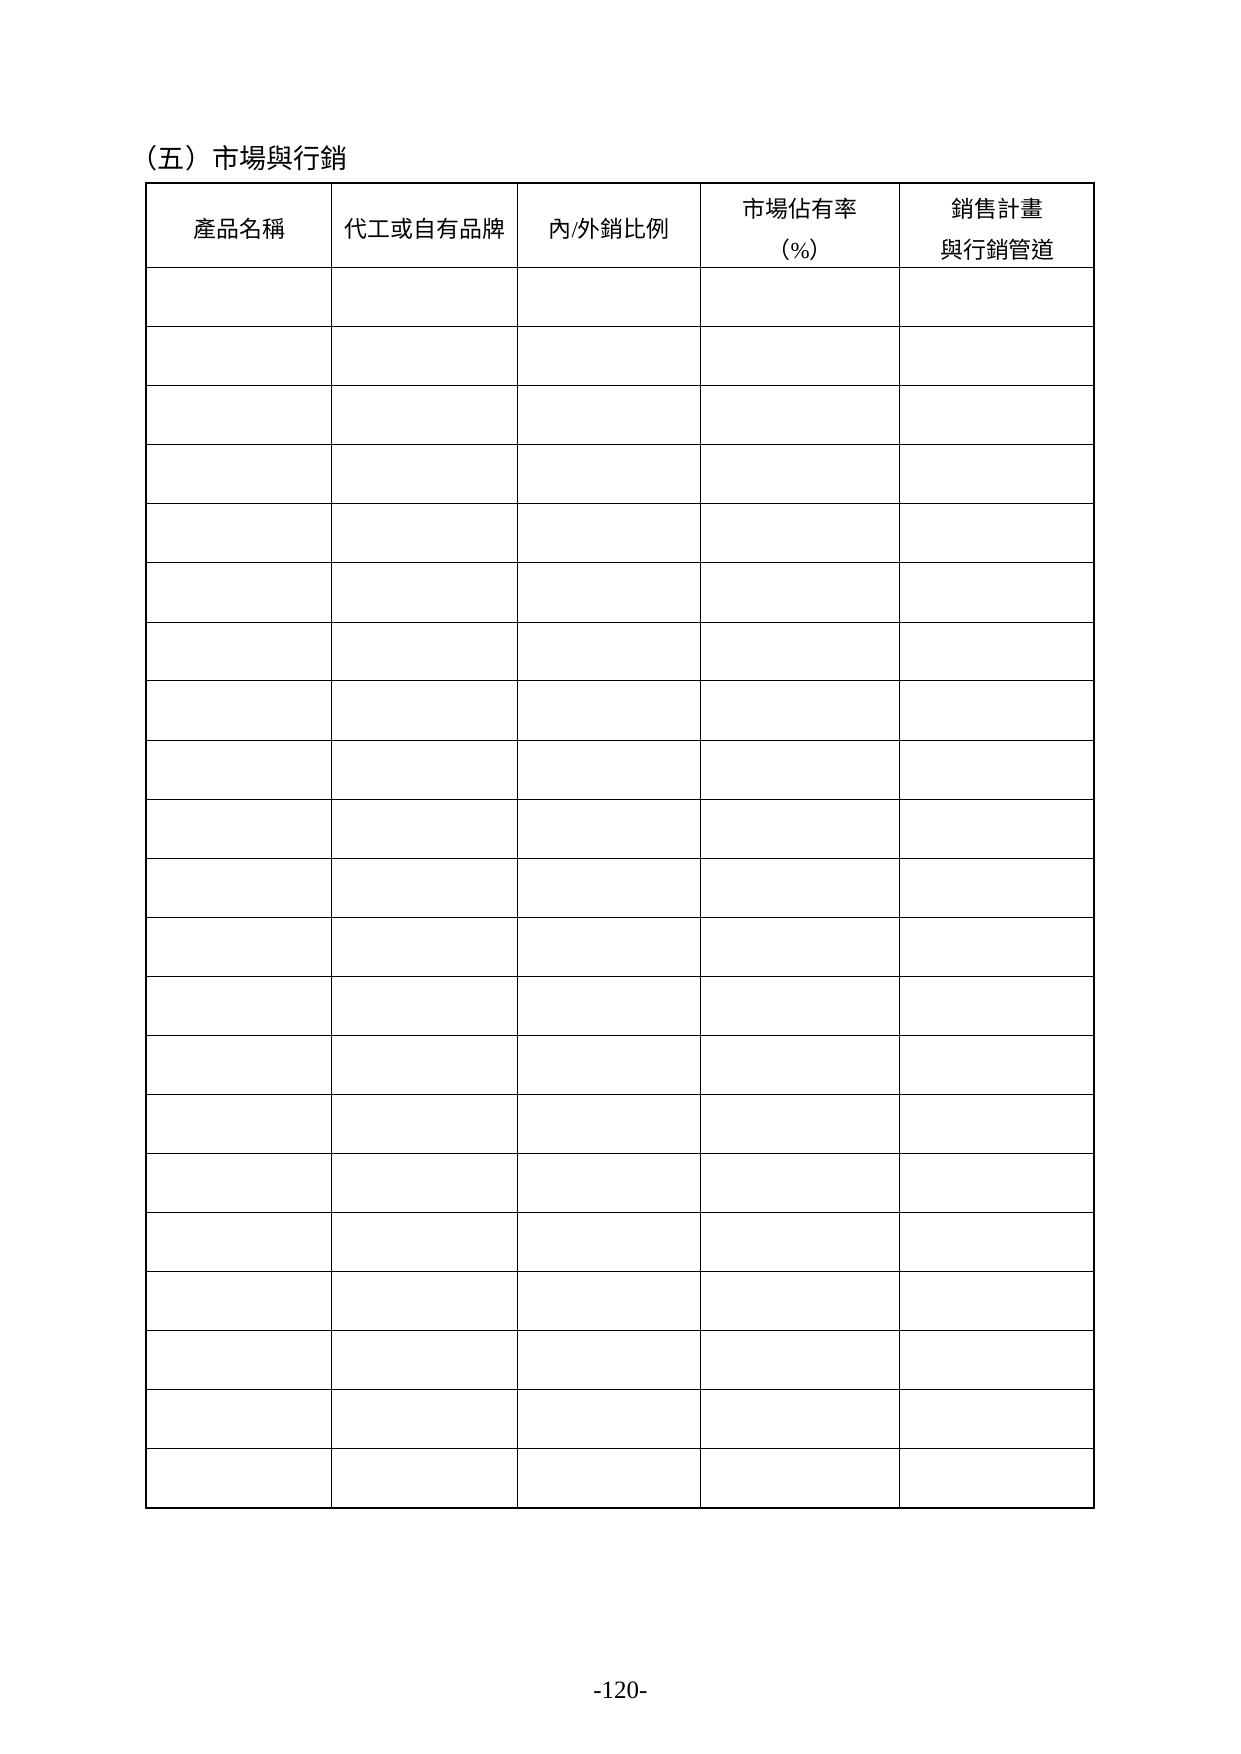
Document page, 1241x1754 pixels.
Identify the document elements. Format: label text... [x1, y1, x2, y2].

table_cell [518, 445, 700, 503]
table_cell [332, 859, 517, 917]
table_cell [900, 445, 1093, 503]
table_cell [147, 918, 331, 976]
table_header 市場佔有率（%） [701, 184, 899, 267]
table_cell [701, 741, 899, 798]
table_cell [701, 800, 899, 858]
table_cell [332, 681, 517, 739]
table_cell [147, 268, 331, 326]
table_cell [701, 859, 899, 917]
table_cell [518, 1036, 700, 1094]
table_cell [332, 563, 517, 621]
table_cell [900, 1154, 1093, 1212]
table_cell [332, 504, 517, 562]
table_cell [701, 1272, 899, 1330]
table_header 產品名稱 [147, 184, 331, 267]
table_cell [518, 681, 700, 739]
table_cell [147, 1095, 331, 1153]
table_cell [147, 1154, 331, 1212]
table_cell [332, 1390, 517, 1448]
table_cell [900, 800, 1093, 858]
table_cell [332, 1213, 517, 1271]
table_cell [518, 859, 700, 917]
table_cell [332, 1272, 517, 1330]
table_cell [518, 1390, 700, 1448]
table_cell [900, 918, 1093, 976]
table_cell [900, 623, 1093, 680]
table_cell [518, 1095, 700, 1153]
table_cell [518, 977, 700, 1035]
table_cell [332, 1449, 517, 1507]
table_cell [701, 386, 899, 444]
table_cell [147, 1272, 331, 1330]
table_cell [147, 1036, 331, 1094]
table_cell [518, 327, 700, 385]
table_cell [147, 681, 331, 739]
table_cell [332, 386, 517, 444]
table_cell [332, 977, 517, 1035]
table_cell [518, 1449, 700, 1507]
table_cell [332, 268, 517, 326]
table_cell [332, 1095, 517, 1153]
table_cell [701, 268, 899, 326]
table_cell [518, 623, 700, 680]
table_cell [900, 327, 1093, 385]
table_cell [332, 623, 517, 680]
table_cell [701, 327, 899, 385]
table_cell [518, 800, 700, 858]
table_cell [332, 1036, 517, 1094]
table_cell [518, 386, 700, 444]
table_cell [147, 623, 331, 680]
table_cell [701, 681, 899, 739]
table_cell [147, 1449, 331, 1507]
table_cell [332, 1154, 517, 1212]
table_cell [900, 504, 1093, 562]
table_cell [332, 741, 517, 798]
table_cell [900, 1272, 1093, 1330]
table_cell [900, 386, 1093, 444]
table_cell [147, 741, 331, 798]
table_cell [147, 563, 331, 621]
table_cell [701, 1213, 899, 1271]
table_cell [701, 918, 899, 976]
table_cell [701, 1390, 899, 1448]
table_cell [147, 445, 331, 503]
table_cell [900, 1095, 1093, 1153]
table_cell [518, 268, 700, 326]
table_cell [701, 563, 899, 621]
table_cell [701, 977, 899, 1035]
table_cell [900, 563, 1093, 621]
table_cell [518, 1331, 700, 1389]
table_cell [701, 1331, 899, 1389]
table_cell [332, 918, 517, 976]
table_cell [701, 445, 899, 503]
table_cell [147, 977, 331, 1035]
table_cell [701, 1449, 899, 1507]
table_cell [332, 1331, 517, 1389]
table_cell [332, 445, 517, 503]
table_cell [332, 327, 517, 385]
table_cell [147, 1331, 331, 1389]
table_cell [900, 1390, 1093, 1448]
text （五）市場與行銷 [131, 135, 1122, 177]
table_header 內/外銷比例 [518, 184, 700, 267]
table_cell [701, 1036, 899, 1094]
table_cell [900, 1331, 1093, 1389]
table_cell [701, 1154, 899, 1212]
table_cell [147, 386, 331, 444]
table_cell [701, 504, 899, 562]
table_cell [900, 741, 1093, 798]
table_cell [518, 1154, 700, 1212]
table_cell [900, 859, 1093, 917]
table_cell [518, 504, 700, 562]
table_cell [147, 327, 331, 385]
table_cell [701, 1095, 899, 1153]
table_cell [900, 681, 1093, 739]
table_cell [147, 504, 331, 562]
table_cell [518, 563, 700, 621]
table_cell [147, 800, 331, 858]
table_cell [147, 1213, 331, 1271]
table_cell [701, 623, 899, 680]
table_cell [900, 977, 1093, 1035]
table_cell [900, 1036, 1093, 1094]
table_cell [147, 1390, 331, 1448]
table_cell [900, 1213, 1093, 1271]
table_cell [518, 1272, 700, 1330]
table_cell [518, 741, 700, 798]
table_cell [332, 800, 517, 858]
table_header 銷售計畫 與行銷管道 [900, 184, 1093, 267]
table_cell [518, 918, 700, 976]
table_cell [147, 859, 331, 917]
table_header 代工或自有品牌 [332, 184, 517, 267]
table_cell [900, 268, 1093, 326]
table_cell [900, 1449, 1093, 1507]
table_cell [518, 1213, 700, 1271]
